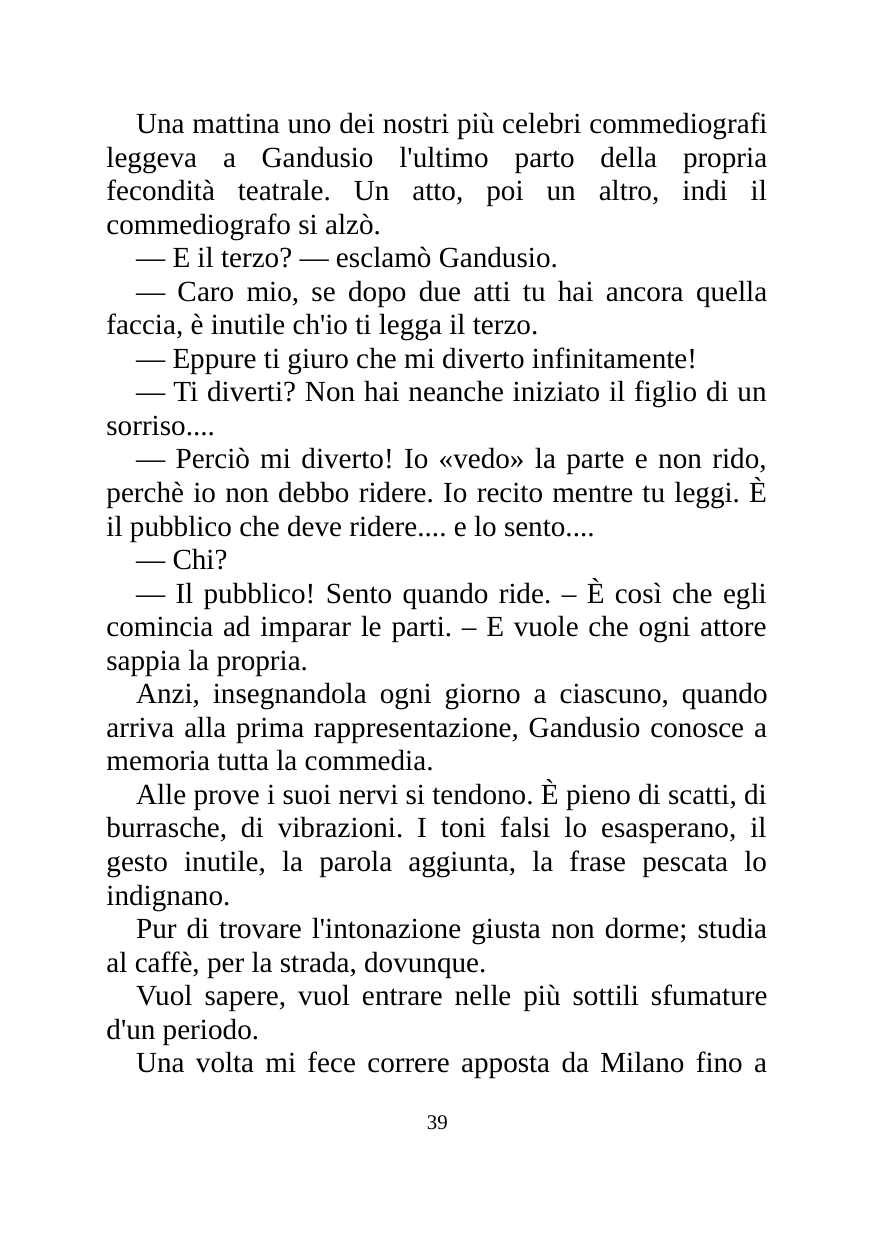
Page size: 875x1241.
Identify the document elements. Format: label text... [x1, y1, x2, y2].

text Alle prove i suoi nervi si tendono. È pieno di scatti, di burrasche, di vibrazioni. I toni falsi lo esasperano, il gesto inutile, la parola aggiunta, la frase pescata lo indignano. [106, 777, 768, 911]
text — Caro mio, se dopo due atti tu hai ancora quella faccia, è inutile ch'io ti legga il terzo. [106, 274, 768, 341]
text Una volta mi fece correre apposta da Milano fino a [106, 1045, 768, 1079]
text — Perciò mi diverto! Io «vedo» la parte e non rido, perchè io non debbo ridere. Io recito mentre tu leggi. È il pubblico che deve ridere.... e lo sento.... [106, 442, 768, 542]
text Vuol sapere, vuol entrare nelle più sottili sfumature d'un periodo. [106, 978, 768, 1045]
text Anzi, insegnandola ogni giorno a ciascuno, quando arriva alla prima rappresentazione, Gandusio conosce a memoria tutta la commedia. [106, 676, 768, 777]
text — Il pubblico! Sento quando ride. – È così che egli comincia ad imparar le parti. – E vuole che ogni attore sappia la propria. [106, 576, 768, 676]
text — Chi? [106, 542, 768, 576]
text — Eppure ti giuro che mi diverto infinitamente! [106, 341, 768, 374]
text Una mattina uno dei nostri più celebri commediografi leggeva a Gandusio l'ultimo parto della propria fecondità teatrale. Un atto, poi un altro, indi il commediografo si alzò. [106, 106, 768, 240]
text Pur di trovare l'intonazione giusta non dorme; studia al caffè, per la strada, dovunque. [106, 911, 768, 978]
text — Ti diverti? Non hai neanche iniziato il figlio di un sorriso.... [106, 374, 768, 442]
text — E il terzo? — esclamò Gandusio. [106, 240, 768, 274]
